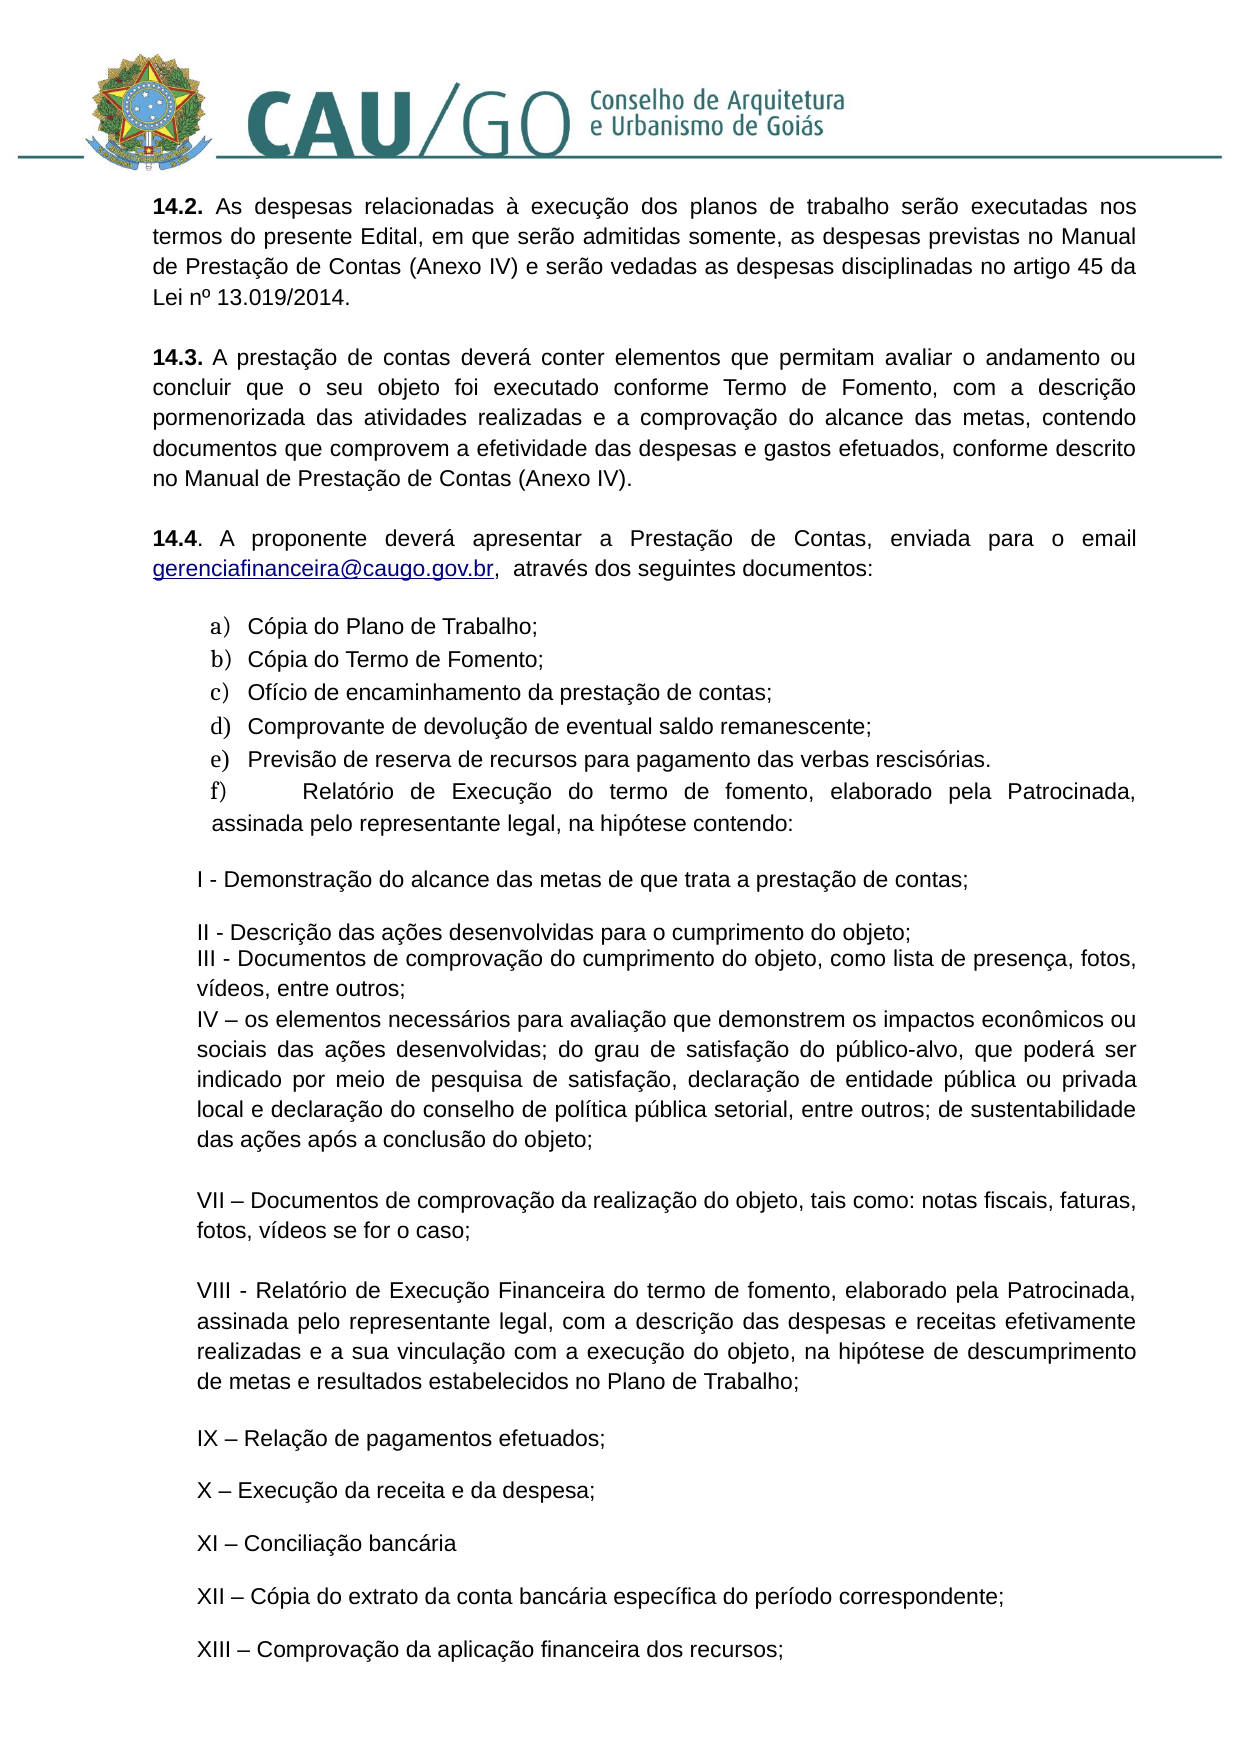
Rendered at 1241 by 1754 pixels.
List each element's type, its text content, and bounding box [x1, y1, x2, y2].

list Cópia do Termo de Fomento; [210, 645, 1137, 674]
text XIII – Comprovação da aplicação financeira dos recursos; [197, 1636, 1137, 1662]
text 14.4. A proponente deverá apresentar a Prestação de Contas, enviada para o email gerenciafinanceira@caugo.gov.br, através dos seguintes documentos: [152, 525, 1137, 582]
text IV – os elementos necessários para avaliação que demonstrem os impactos econômicos ou sociais das ações desenvolvidas; do grau de satisfação do público-alvo, que poderá ser indicado por meio de pesquisa de satisfação, declaração de entidade pública ou privada local e declaração do conselho de política pública setorial, entre outros; de sustentabilidade das ações após a conclusão do objeto; [197, 1006, 1137, 1153]
list Previsão de reserva de recursos para pagamento das verbas rescisórias. [210, 744, 1137, 773]
text XI – Conciliação bancária [197, 1530, 1137, 1556]
list Cópia do Plano de Trabalho; [210, 612, 1137, 641]
list Relatório de Execução do termo de fomento, elaborado pela Patrocinada, assinada pelo representante legal, na hipótese contendo: [210, 777, 1137, 836]
text 14.2. As despesas relacionadas à execução dos planos de trabalho serão executadas nos termos do presente Edital, em que serão admitidas somente, as despesas previstas no Manual de Prestação de Contas (Anexo IV) e serão vedadas as despesas disciplinadas no artigo 45 da Lei nº 13.019/2014. [152, 189, 1137, 310]
text II - Descrição das ações desenvolvidas para o cumprimento do objeto; [197, 919, 1181, 945]
text 14.3. A prestação de contas deverá conter elementos que permitam avaliar o andamento ou concluir que o seu objeto foi executado conforme Termo de Fomento, com a descrição pormenorizada das atividades realizadas e a comprovação do alcance das metas, contendo documentos que comprovem a efetividade das despesas e gastos efetuados, conforme descrito no Manual de Prestação de Contas (Anexo IV). [152, 344, 1137, 491]
text X – Execução da receita e da despesa; [197, 1477, 1137, 1504]
list Ofício de encaminhamento da prestação de contas; [210, 678, 1137, 707]
text IX – Relação de pagamentos efetuados; [197, 1425, 1137, 1451]
text VII – Documentos de comprovação da realização do objeto, tais como: notas fiscais, faturas, fotos, vídeos se for o caso; [197, 1187, 1137, 1243]
text VIII - Relatório de Execução Financeira do termo de fomento, elaborado pela Patrocinada, assinada pelo representante legal, com a descrição das despesas e receitas efetivamente realizadas e a sua vinculação com a execução do objeto, na hipótese de descumprimento de metas e resultados estabelecidos no Plano de Trabalho; [197, 1277, 1137, 1394]
text III - Documentos de comprovação do cumprimento do objeto, como lista de presença, fotos, vídeos, entre outros; [197, 945, 1137, 1002]
list Comprovante de devolução de eventual saldo remanescente; [210, 711, 1137, 740]
text I - Demonstração do alcance das metas de que trata a prestação de contas; [197, 866, 1137, 892]
text XII – Cópia do extrato da conta bancária específica do período correspondente; [197, 1583, 1137, 1609]
